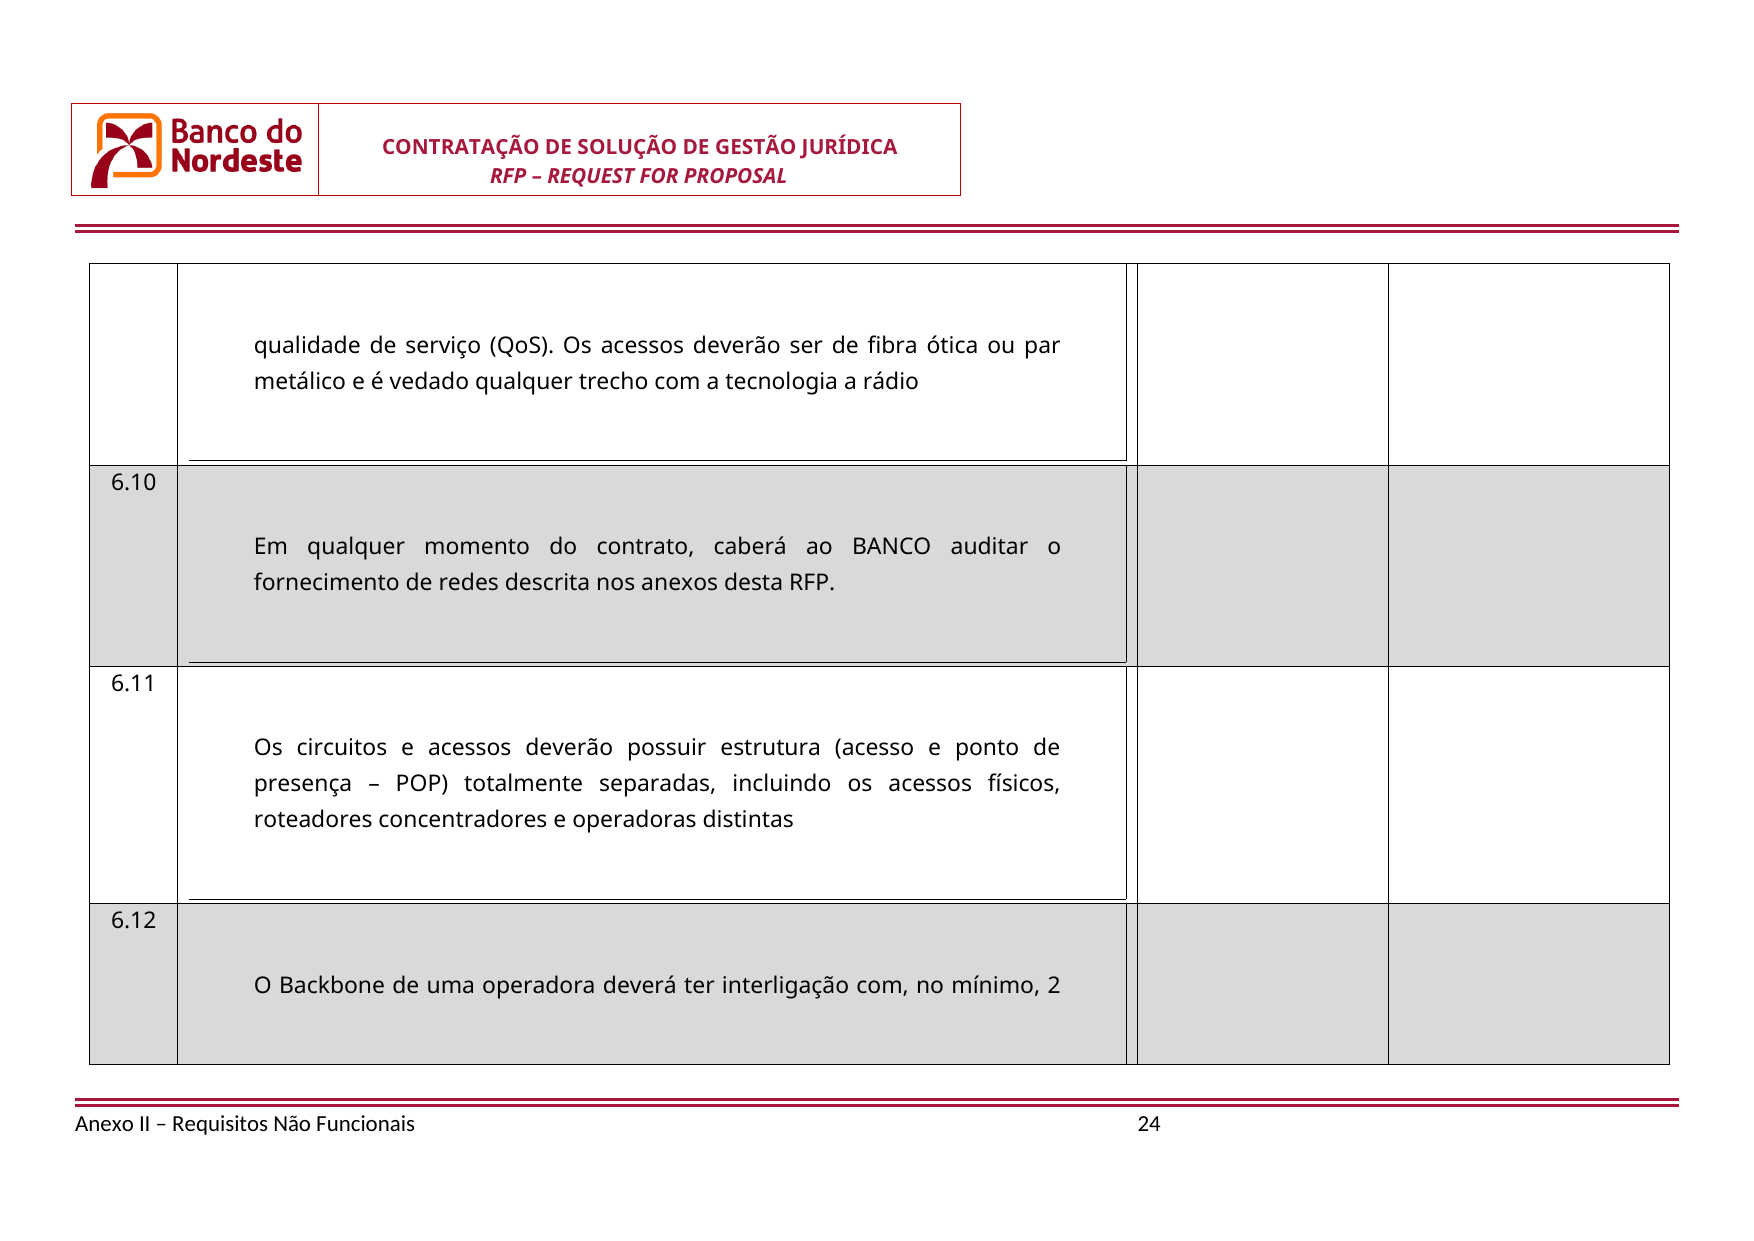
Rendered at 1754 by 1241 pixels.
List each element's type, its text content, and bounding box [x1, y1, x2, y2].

table_cell [1389, 904, 1669, 1064]
table_cell [1138, 667, 1388, 903]
table_cell 6.10 [90, 466, 177, 666]
table_cell [1138, 466, 1388, 666]
table_cell O Backbone de uma operadora deverá ter interligação com, no mínimo, 2 [178, 904, 1126, 1064]
table_cell 6.11 [90, 667, 177, 903]
table_cell Os circuitos e acessos deverão possuir estrutura (acesso e ponto de presença – POP) totalmente separadas, incluindo os acessos físicos, roteadores concentradores e operadoras distintas [178, 667, 1137, 903]
table_cell [1138, 904, 1388, 1064]
table_cell [1389, 667, 1669, 903]
table_cell [1138, 264, 1388, 464]
table_cell Em qualquer momento do contrato, caberá ao BANCO auditar o fornecimento de redes descrita nos anexos desta RFP. [178, 466, 1137, 666]
table_cell [90, 264, 177, 464]
table_cell [1389, 466, 1669, 666]
table_cell [1389, 264, 1669, 464]
table_cell qualidade de serviço (QoS). Os acessos deverão ser de fibra ótica ou par metálico e é vedado qualquer trecho com a tecnologia a rádio [178, 264, 1137, 464]
table_cell 6.12 [90, 904, 177, 1064]
